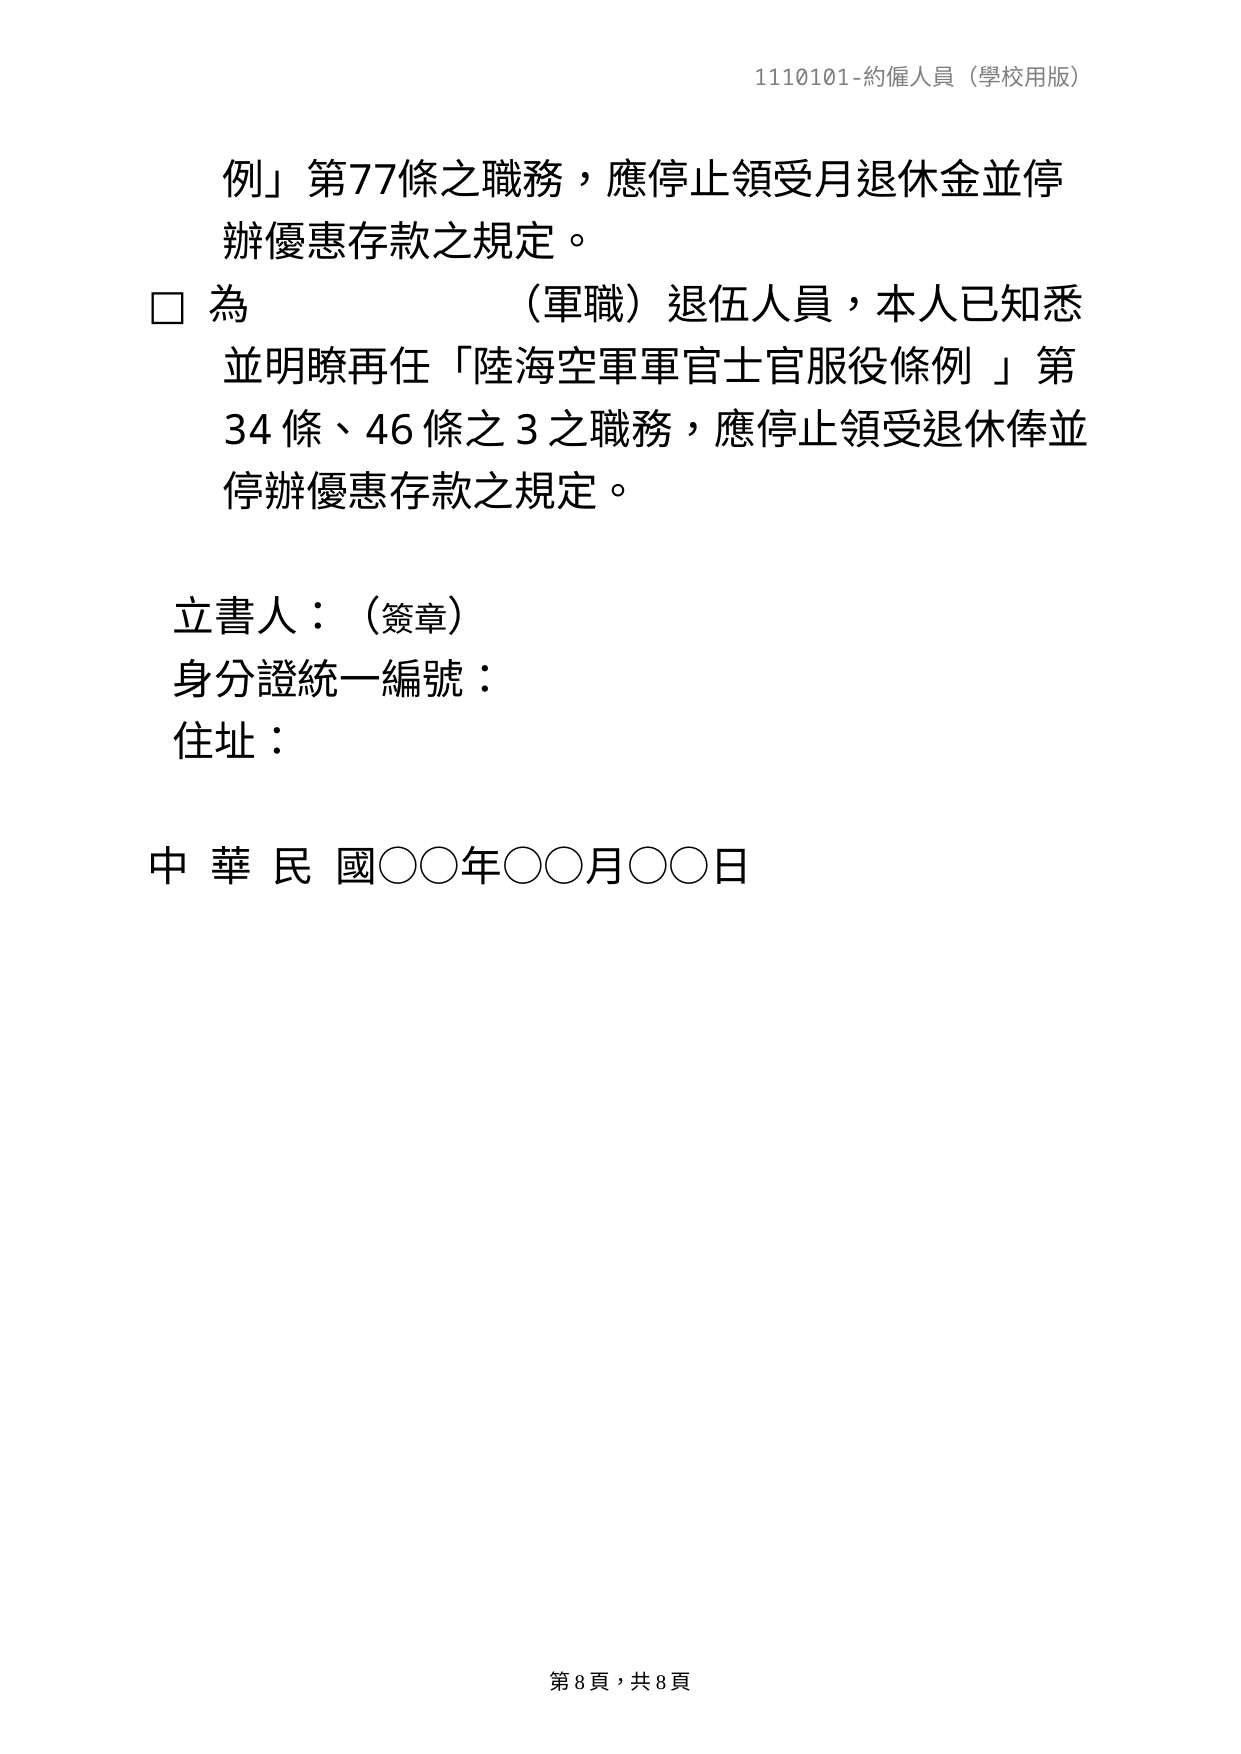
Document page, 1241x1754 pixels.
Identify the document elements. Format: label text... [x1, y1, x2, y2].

text 身分證統一編號： [148, 634, 1092, 697]
text 住址： [148, 697, 1092, 759]
text 立書人：（簽章） [148, 572, 1092, 634]
text □ 為 （軍職）退伍人員，本人已知悉並明瞭再任「陸海空軍軍官士官服役條例 」第34條、46條之3之職務，應停止領受退休俸並停辦優惠存款之規定。 [148, 259, 1092, 509]
text 例」第77條之職務，應停止領受月退休金並停辦優惠存款之規定。 [148, 134, 1092, 259]
subtitle 中 華 民 國○○年○○月○○日 [148, 822, 1092, 884]
